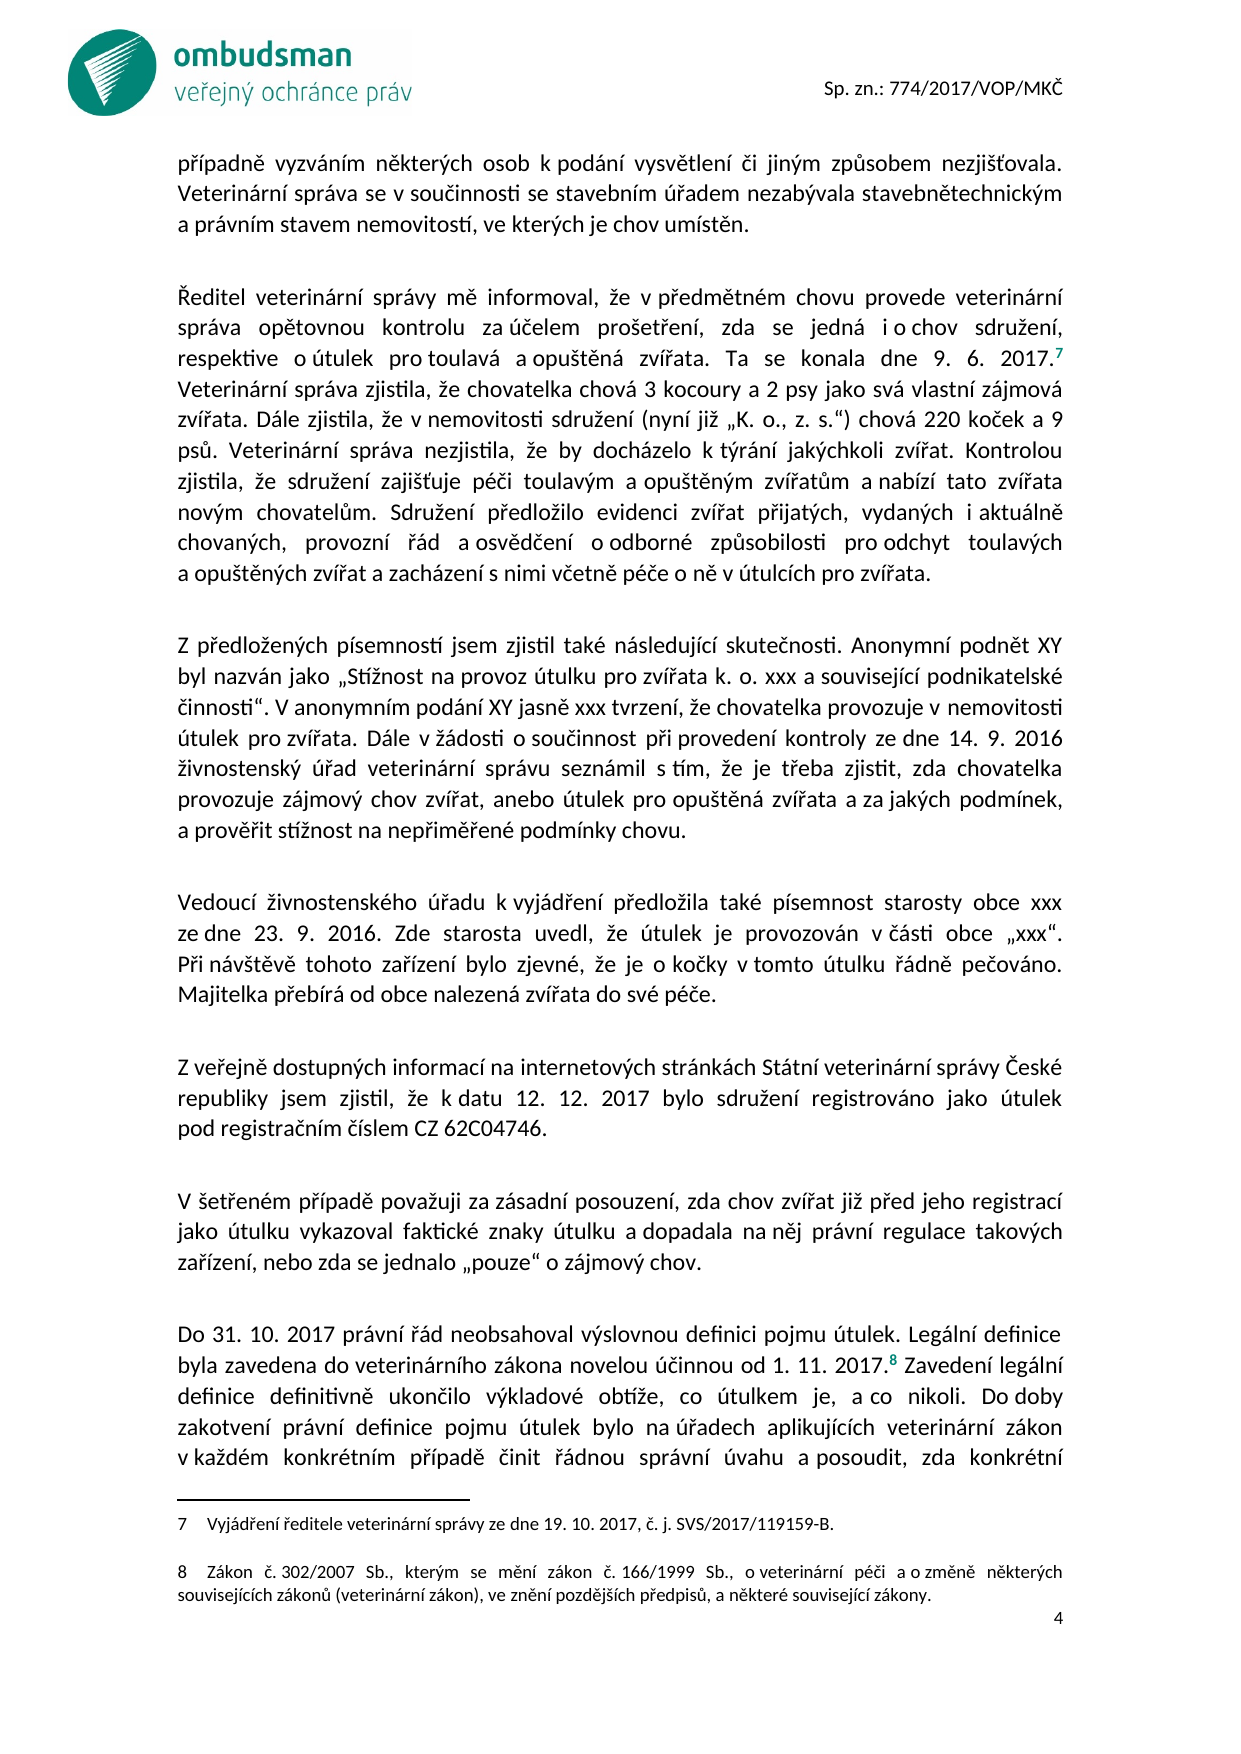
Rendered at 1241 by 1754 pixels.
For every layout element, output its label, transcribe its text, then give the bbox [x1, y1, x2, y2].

text Do 31. 10. 2017 právní řád neobsahoval výslovnou definici pojmu útulek. Legální definice byla zavedena do veterinárního zákona novelou účinnou od 1. 11. 2017. Zavedení legální definice definitivně ukončilo výkladové obtíže, co útulkem je, a co nikoli. Do doby zakotvení právní definice pojmu útulek bylo na úřadech aplikujících veterinární zákon v každém konkrétním případě činit řádnou správní úvahu a posoudit, zda konkrétní [177, 1319, 1063, 1472]
text V šetřeném případě považuji za zásadní posouzení, zda chov zvířat již před jeho registrací jako útulku vykazoval faktické znaky útulku a dopadala na něj právní regulace takových zařízení, nebo zda se jednalo „pouze“ o zájmový chov. [177, 1186, 1063, 1276]
text případně vyzváním některých osob k podání vysvětlení či jiným způsobem nezjišťovala. Veterinární správa se v součinnosti se stavebním úřadem nezabývala stavebnětechnickým a právním stavem nemovitostí, ve kterých je chov umístěn. [177, 148, 1063, 238]
text Zákon č. 302/2007 Sb., kterým se mění zákon č. 166/1999 Sb., o veterinární péči a o změně některých souvisejících zákonů (veterinární zákon), ve znění pozdějších předpisů, a některé související zákony. [177, 1560, 1063, 1606]
text Z veřejně dostupných informací na internetových stránkách Státní veterinární správy České republiky jsem zjistil, že k datu 12. 12. 2017 bylo sdružení registrováno jako útulek pod registračním číslem CZ 62C04746. [177, 1052, 1063, 1143]
text Z předložených písemností jsem zjistil také následující skutečnosti. Anonymní podnět XY byl nazván jako „Stížnost na provoz útulku pro zvířata k. o. xxx a související podnikatelské činnosti“. V anonymním podání XY jasně xxx tvrzení, že chovatelka provozuje v nemovitosti útulek pro zvířata. Dále v žádosti o součinnost při provedení kontroly ze dne 14. 9. 2016 živnostenský úřad veterinární správu seznámil s tím, že je třeba zjistit, zda chovatelka provozuje zájmový chov zvířat, anebo útulek pro opuštěná zvířata a za jakých podmínek, a prověřit stížnost na nepřiměřené podmínky chovu. [177, 631, 1063, 844]
text Vyjádření ředitele veterinární správy ze dne 19. 10. 2017, č. j. SVS/2017/119159-B. [177, 1512, 1063, 1535]
text Ředitel veterinární správy mě informoval, že v předmětném chovu provede veterinární správa opětovnou kontrolu za účelem prošetření, zda se jedná i o chov sdružení, respektive o útulek pro toulavá a opuštěná zvířata. Ta se konala dne 9. 6. 2017. Veterinární správa zjistila, že chovatelka chová 3 kocoury a 2 psy jako svá vlastní zájmová zvířata. Dále zjistila, že v nemovitosti sdružení (nyní již „K. o., z. s.“) chová 220 koček a 9 psů. Veterinární správa nezjistila, že by docházelo k týrání jakýchkoli zvířat. Kontrolou zjistila, že sdružení zajišťuje péči toulavým a opuštěným zvířatům a nabízí tato zvířata novým chovatelům. Sdružení předložilo evidenci zvířat přijatých, vydaných i aktuálně chovaných, provozní řád a osvědčení o odborné způsobilosti pro odchyt toulavých a opuštěných zvířat a zacházení s nimi včetně péče o ně v útulcích pro zvířata. [177, 282, 1063, 587]
text Vedoucí živnostenského úřadu k vyjádření předložila také písemnost starosty obce xxx ze dne 23. 9. 2016. Zde starosta uvedl, že útulek je provozován v části obce „xxx“. Při návštěvě tohoto zařízení bylo zjevné, že je o kočky v tomto útulku řádně pečováno. Majitelka přebírá od obce nalezená zvířata do své péče. [177, 887, 1063, 1009]
